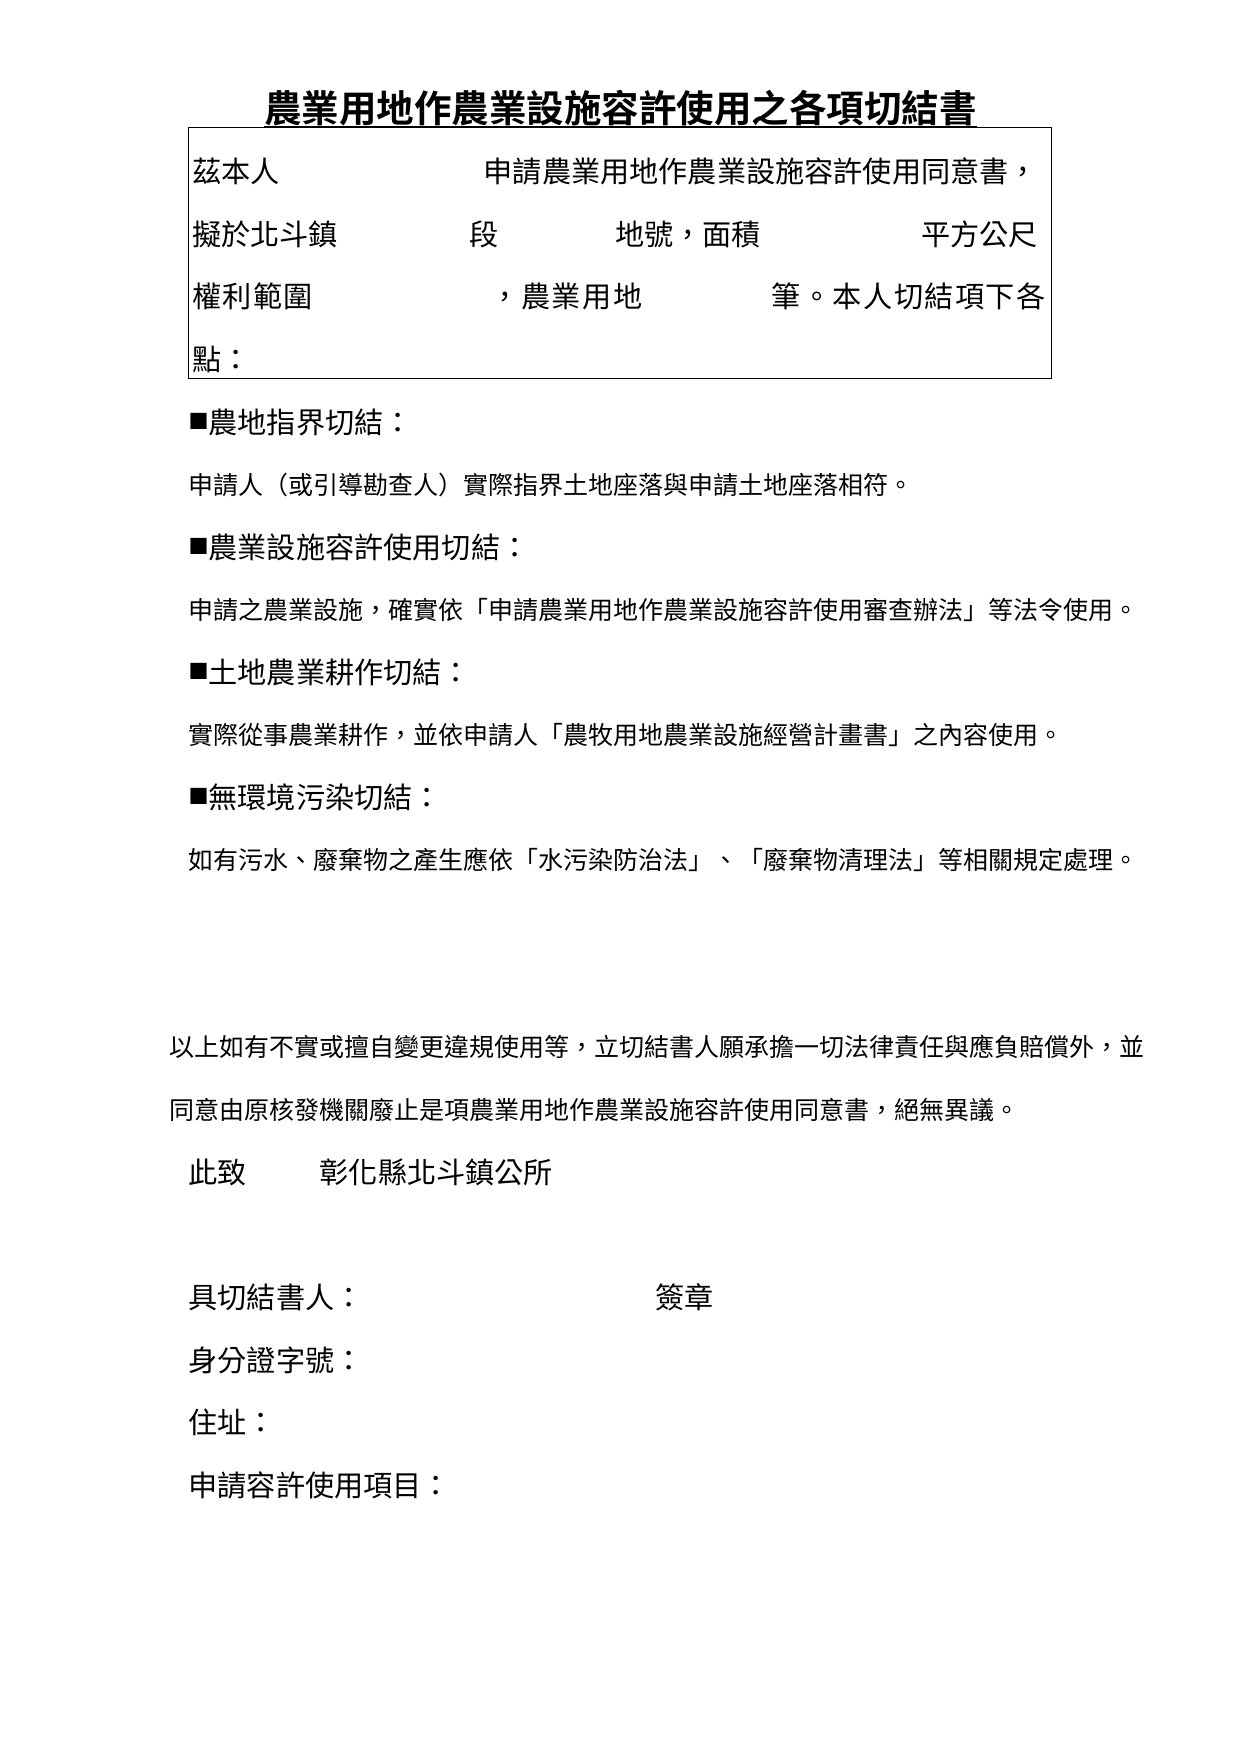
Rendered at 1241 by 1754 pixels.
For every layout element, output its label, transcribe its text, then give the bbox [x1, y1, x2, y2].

text ■土地農業耕作切結： [188, 629, 1146, 692]
text 此致 彰化縣北斗鎮公所 [188, 1129, 1146, 1192]
text 住址： [188, 1379, 1146, 1442]
text 農業用地作農業設施容許使用之各項切結書 [94, 64, 1146, 127]
text 申請人（或引導勘查人）實際指界土地座落與申請土地座落相符。 [188, 442, 1146, 504]
text ■農地指界切結： [188, 379, 1146, 442]
text 身分證字號： [188, 1317, 1146, 1379]
text ■農業設施容許使用切結： [188, 504, 1146, 567]
text 具切結書人： 簽章 [188, 1254, 1146, 1317]
text 如有污水、廢棄物之產生應依「水污染防治法」、「廢棄物清理法」等相關規定處理。 [188, 817, 1146, 879]
text 實際從事農業耕作，並依申請人「農牧用地農業設施經營計畫書」之內容使用。 [188, 692, 1146, 754]
table_header 茲本人 申請農業用地作農業設施容許使用同意書， 擬於北斗鎮 段 地號，面積 平方公尺 權利範圍 ，農業用地 筆。本人切結項下各點： [189, 128, 1051, 378]
text 申請之農業設施，確實依「申請農業用地作農業設施容許使用審查辦法」等法令使用。 [188, 567, 1146, 629]
text 申請容許使用項目： [188, 1442, 1146, 1504]
text 以上如有不實或擅自變更違規使用等，立切結書人願承擔一切法律責任與應負賠償外，並同意由原核發機關廢止是項農業用地作農業設施容許使用同意書，絕無異議。 [169, 1004, 1146, 1129]
text ■無環境污染切結： [188, 754, 1146, 817]
